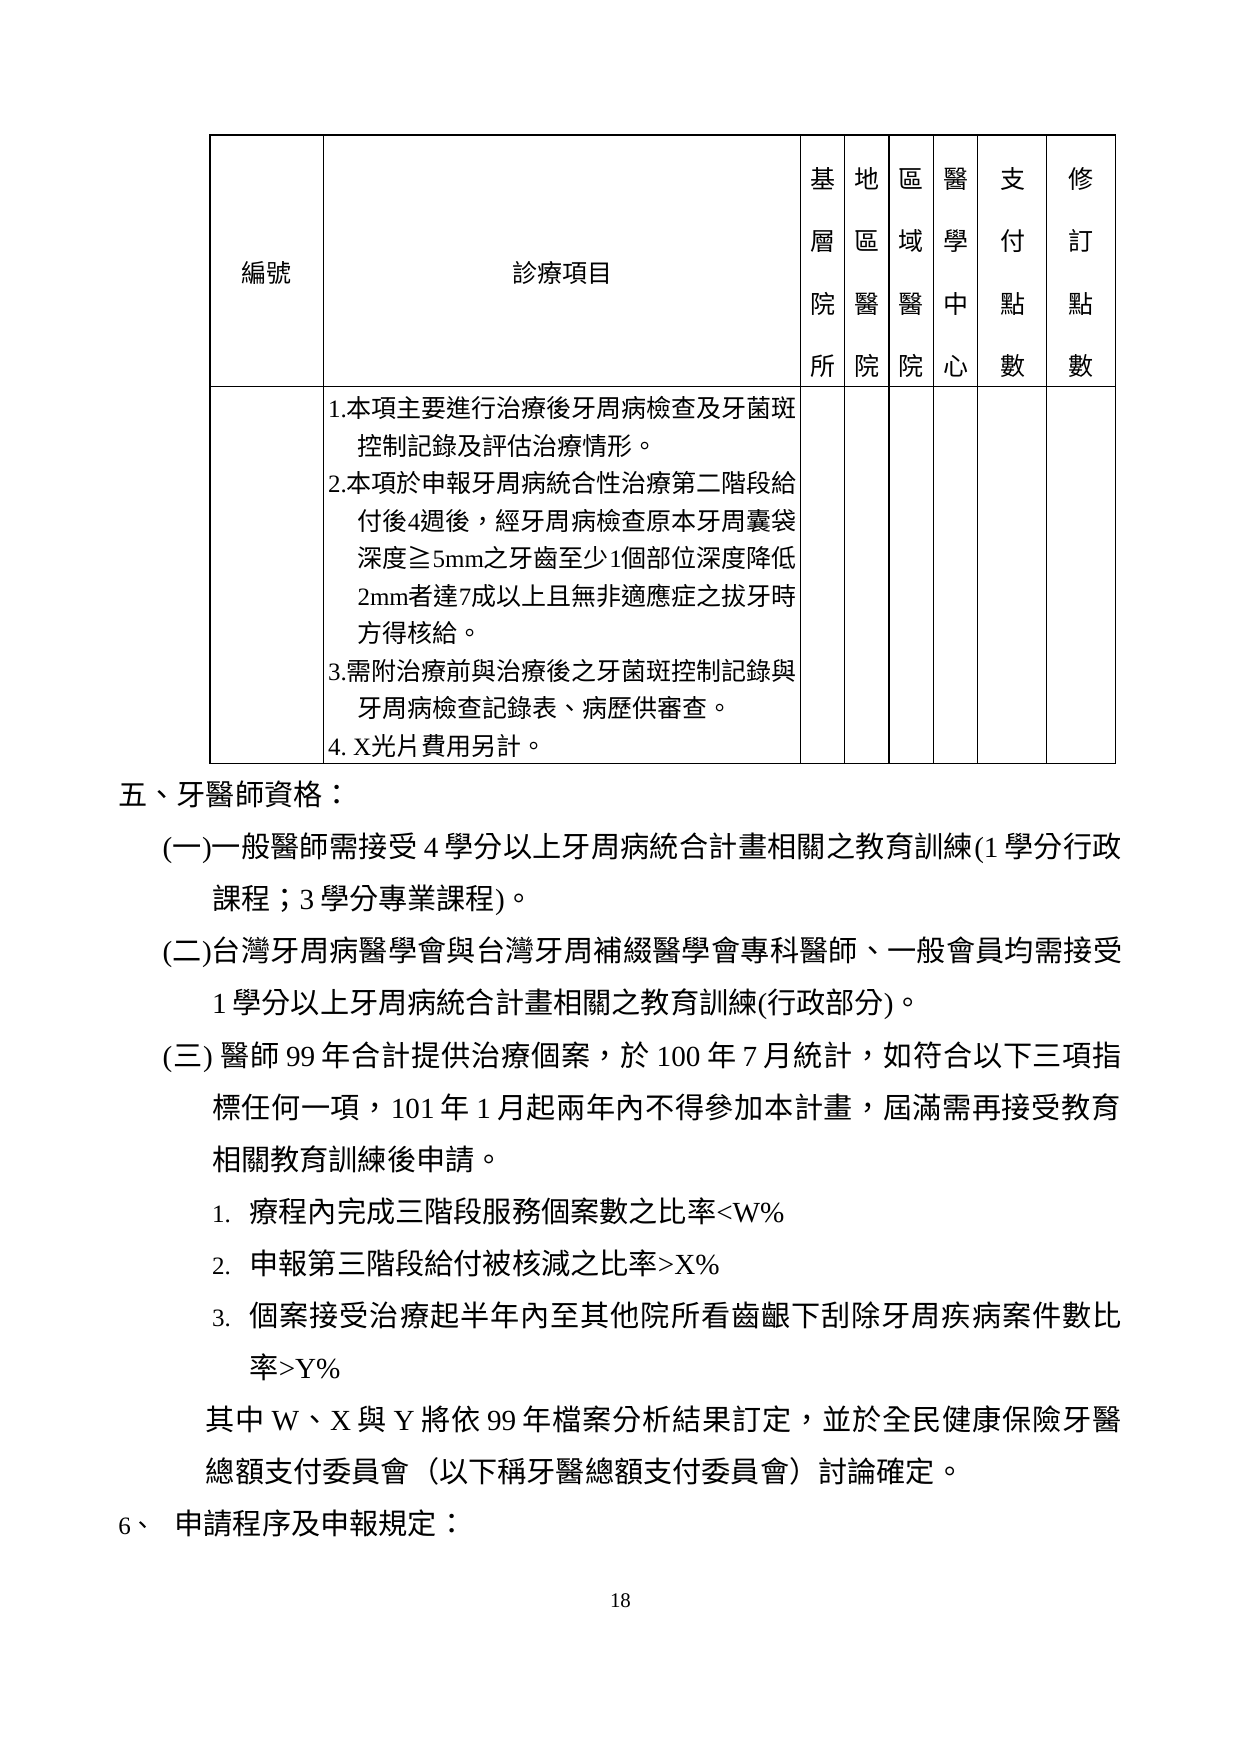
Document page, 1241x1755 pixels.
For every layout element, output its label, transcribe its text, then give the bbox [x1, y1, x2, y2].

table_cell [211, 387, 323, 762]
table_header 醫學中心 [934, 136, 977, 386]
table_header 地區醫院 [845, 136, 888, 386]
table_cell [1047, 387, 1115, 762]
list 療程內完成三階段服務個案數之比率<W% [212, 1181, 1122, 1233]
table_cell [801, 387, 844, 762]
table_cell [978, 387, 1046, 762]
table_header 區域醫院 [890, 136, 933, 386]
text (三) 醫師99年合計提供治療個案，於100年7月統計，如符合以下三項指標任何一項，101年1月起兩年內不得參加本計畫，屆滿需再接受教育相關教育訓練後申請。 [162, 1024, 1122, 1181]
table_cell 1.本項主要進行治療後牙周病檢查及牙菌斑控制記錄及評估治療情形。 2.本項於申報牙周病統合性治療第二階段給付後4週後，經牙周病檢查原本牙周囊袋深度≧5mm之牙齒至少1個部位深度降低2mm者達7成以上且無非適應症之拔牙時方得核給。 3.需附治療前與治療後之牙菌斑控制記錄與牙周病檢查記錄表、病歷供審查。 4. X光片費用另計。 [324, 387, 800, 762]
table_header 基層院所 [801, 136, 844, 386]
table_header 修 訂 點 數 [1047, 136, 1115, 386]
list 申請程序及申報規定： [118, 1493, 1122, 1545]
table_header 編號 [211, 136, 323, 386]
list 申報第三階段給付被核減之比率>X% [212, 1233, 1122, 1285]
table_cell [934, 387, 977, 762]
text (二)台灣牙周病醫學會與台灣牙周補綴醫學會專科醫師、一般會員均需接受1學分以上牙周病統合計畫相關之教育訓練(行政部分)。 [162, 920, 1122, 1024]
list 個案接受治療起半年內至其他院所看齒齦下刮除牙周疾病案件數比率>Y% [212, 1285, 1122, 1389]
text (一)一般醫師需接受4學分以上牙周病統合計畫相關之教育訓練(1學分行政課程；3學分專業課程)。 [162, 816, 1122, 920]
text 五、牙醫師資格： [118, 764, 1122, 816]
table_cell [890, 387, 933, 762]
table_header 診療項目 [324, 136, 800, 386]
table_header 支 付 點 數 [978, 136, 1046, 386]
text 其中W、X與Y將依99年檔案分析結果訂定，並於全民健康保險牙醫總額支付委員會（以下稱牙醫總額支付委員會）討論確定。 [206, 1389, 1122, 1493]
table_cell [845, 387, 888, 762]
